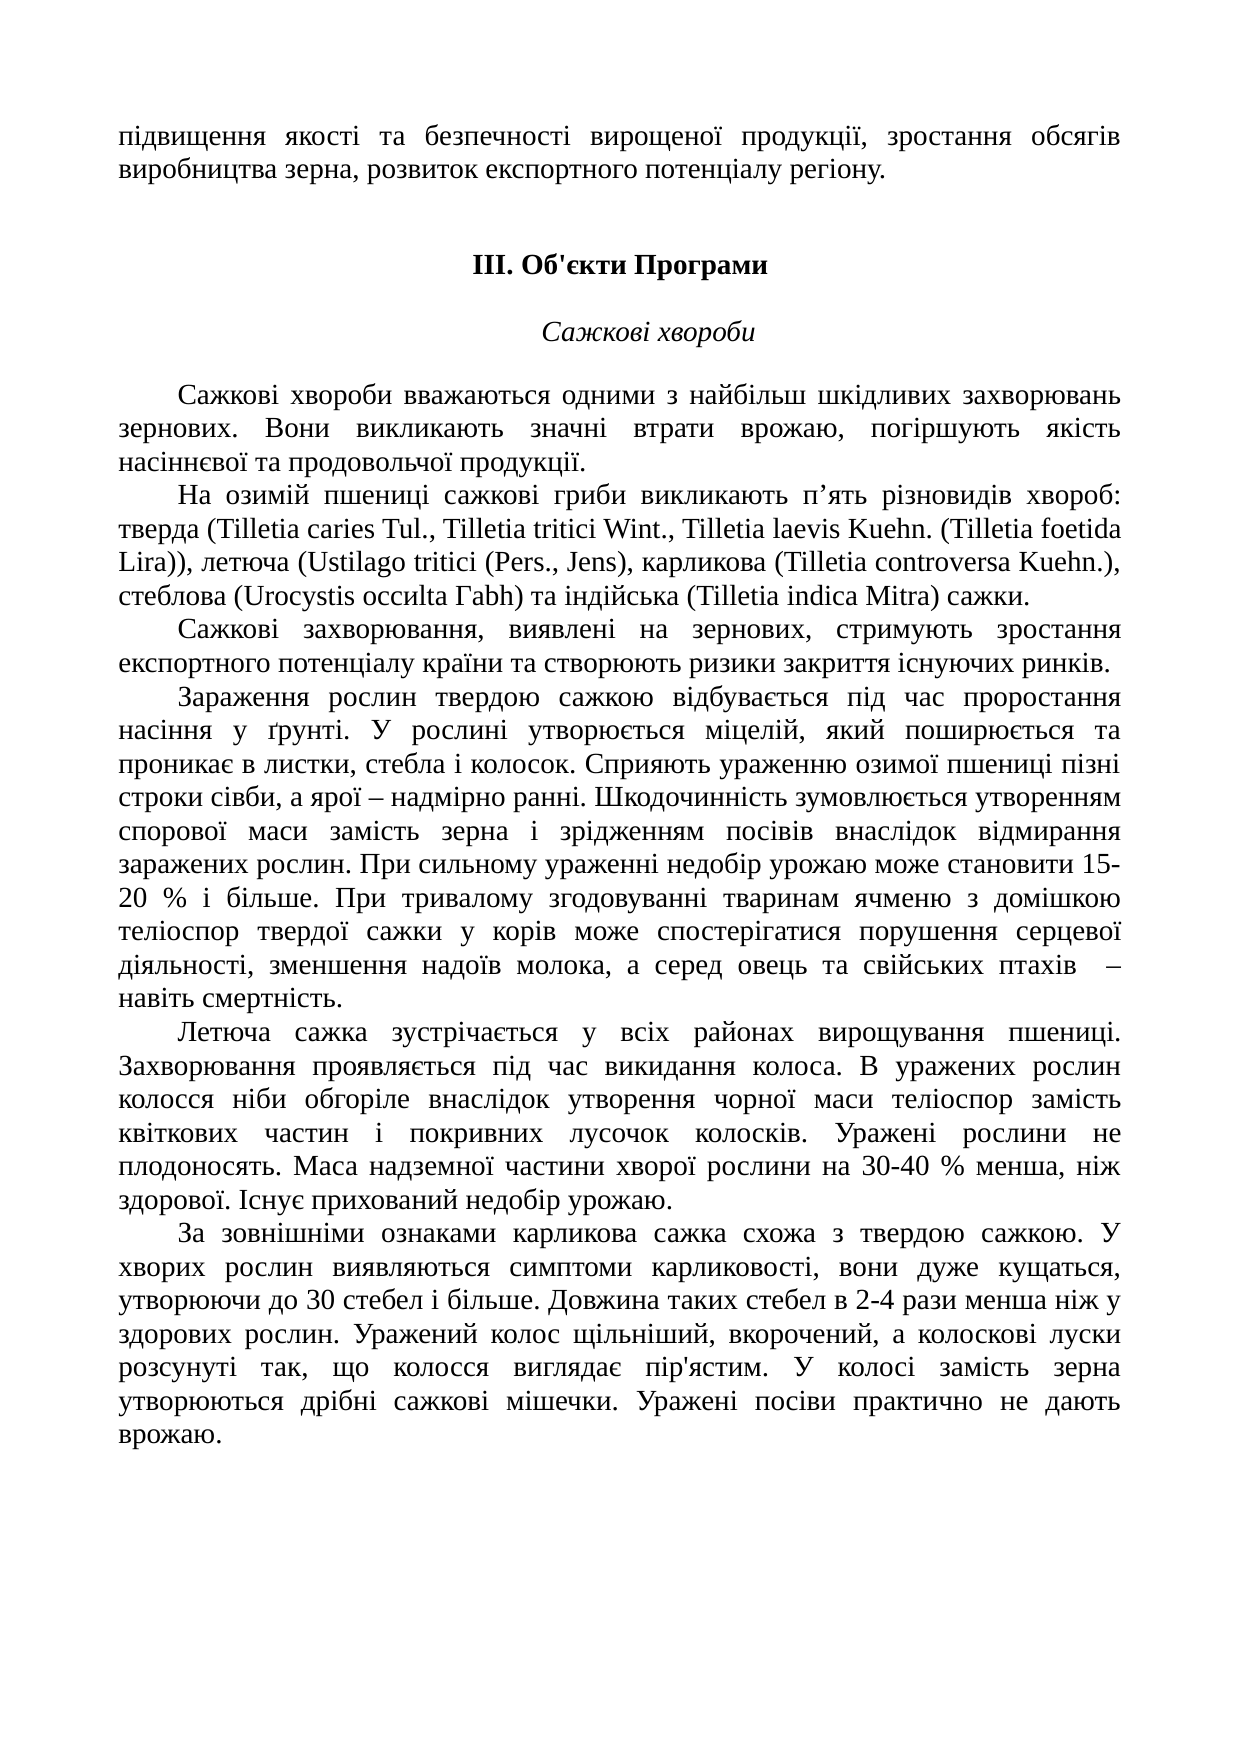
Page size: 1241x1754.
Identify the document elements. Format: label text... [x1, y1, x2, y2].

text На озимій пшениці сажкові гриби викликають п’ять різновидів хвороб: тверда (Tilletia caries Tul., Tilletia tritici Wint., Tilletia laevis Kuehn. (Tilletia foetida Lira)), летюча (Ustilago tritici (Pers., Jens), карликова (Tilletia controversa Kuehn.), стеблова (Urocystis occиlta Гabh) та індійська (Tilletia indica Mitra) сажки. [118, 477, 1122, 612]
text підвищення якості та безпечності вирощеної продукції, зростання обсягів виробництва зерна, розвиток експортного потенціалу регіону. [118, 118, 1122, 185]
text Летюча сажка зустрічається у всіх районах вирощування пшениці. Захворювання проявляється під час викидання колоса. В уражених рослин колосся ніби обгоріле внаслідок утворення чорної маси теліоспор замість квіткових частин і покривних лусочок колосків. Уражені рослини не плодоносять. Маса надземної частини хворої рослини на 30-40 % менша, ніж здорової. Існує прихований недобір урожаю. [118, 1014, 1122, 1215]
text Сажкові захворювання, виявлені на зернових, стримують зростання експортного потенціалу країни та створюють ризики закриття існуючих ринків. [118, 612, 1122, 679]
text Зараження рослин твердою сажкою відбувається під час проростання насіння у ґрунті. У рослині утворюється міцелій, який поширюється та проникає в листки, стебла і колосок. Сприяють ураженню озимої пшениці пізні строки сівби, а ярої – надмірно ранні. Шкодочинність зумовлюється утворенням спорової маси замість зерна і зрідженням посівів внаслідок відмирання заражених рослин. При сильному ураженні недобір урожаю може становити 15-20 % і більше. При тривалому згодовуванні тваринам ячменю з домішкою теліоспор твердої сажки у корів може спостерігатися порушення серцевої діяльності, зменшення надоїв молока, а серед овець та свійських птахів – навіть смертність. [118, 679, 1122, 1014]
text За зовнішніми ознаками карликова сажка схожа з твердою сажкою. У хворих рослин виявляються симптоми карликовості, вони дуже кущаться, утворюючи до 30 стебел і більше. Довжина таких стебел в 2-4 рази менша ніж у здорових рослин. Уражений колос щільніший, вкорочений, а колоскові луски розсунуті так, що колосся виглядає пір'ястим. У колосі замість зерна утворюються дрібні сажкові мішечки. Уражені посіви практично не дають врожаю. [118, 1215, 1122, 1450]
text ІІІ. Об'єкти Програми [118, 247, 1122, 281]
text Сажкові хвороби [118, 314, 1122, 348]
text Сажкові хвороби вважаються одними з найбільш шкідливих захворювань зернових. Вони викликають значні втрати врожаю, погіршують якість насіннєвої та продовольчої продукції. [118, 377, 1122, 477]
